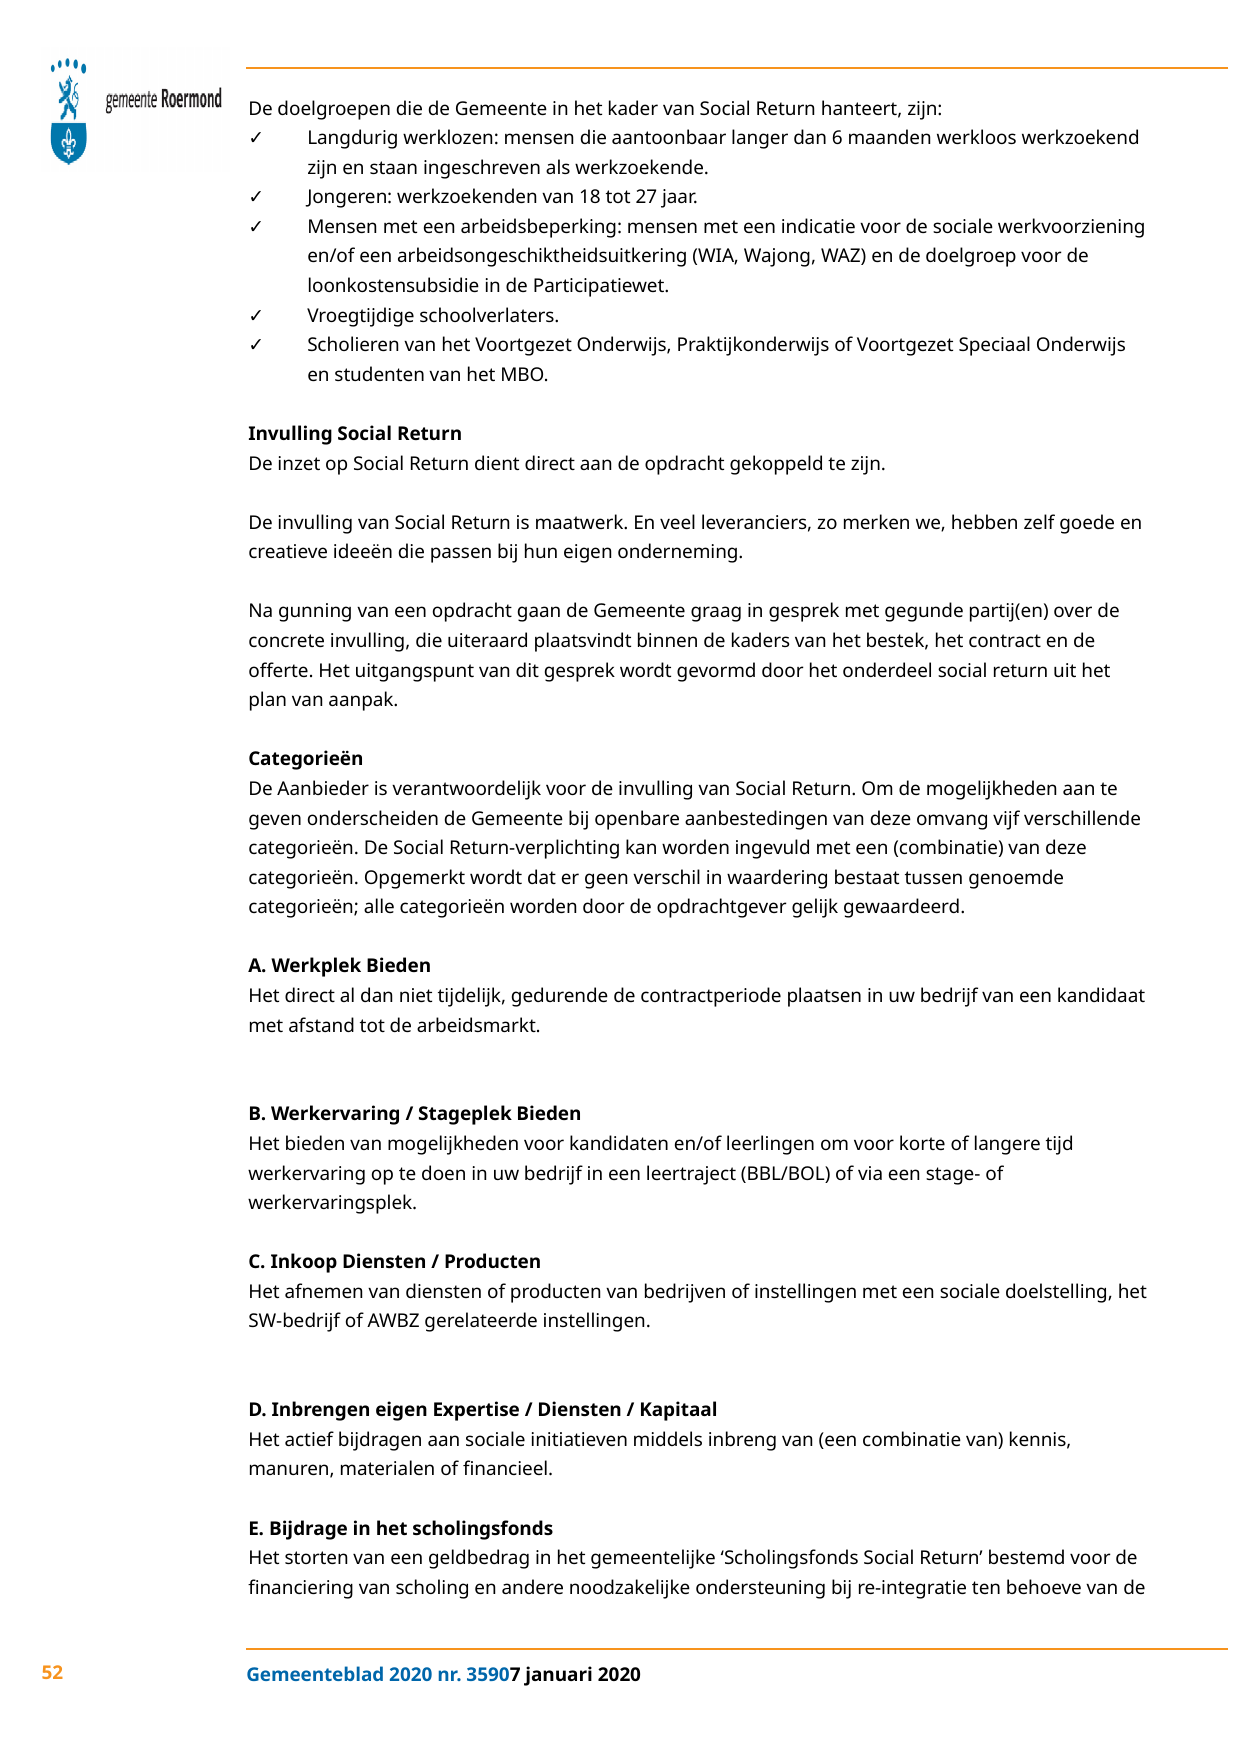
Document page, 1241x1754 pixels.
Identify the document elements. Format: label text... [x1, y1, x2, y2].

text Categorieën [248, 746, 1152, 771]
text C. Inkoop Diensten / Producten [248, 1248, 1152, 1274]
text Invulling Social Return [248, 420, 1152, 446]
text Het afnemen van diensten of producten van bedrijven of instellingen met een sociale doelstelling, het SW-bedrijf of AWBZ gerelateerde instellingen. [248, 1278, 1152, 1333]
text De doelgroepen die de Gemeente in het kader van Social Return hanteert, zijn: [248, 95, 1152, 121]
text Het direct al dan niet tijdelijk, gedurende de contractperiode plaatsen in uw bedrijf van een kandidaat met afstand tot de arbeidsmarkt. [248, 982, 1152, 1038]
list Mensen met een arbeidsbeperking: mensen met een indicatie voor de sociale werkvoorziening en/of een arbeidsongeschiktheidsuitkering (WIA, Wajong, WAZ) en de doelgroep voor de loonkostensubsidie in de Participatiewet. [248, 213, 1152, 298]
text Na gunning van een opdracht gaan de Gemeente graag in gesprek met gegunde partij(en) over de concrete invulling, die uiteraard plaatsvindt binnen de kaders van het bestek, het contract en de offerte. Het uitgangspunt van dit gesprek wordt gevormd door het onderdeel social return uit het plan van aanpak. [248, 598, 1152, 712]
list Vroegtijdige schoolverlaters. [248, 302, 1152, 328]
text De Aanbieder is verantwoordelijk voor de invulling van Social Return. Om de mogelijkheden aan te geven onderscheiden de Gemeente bij openbare aanbestedingen van deze omvang vijf verschillende categorieën. De Social Return-verplichting kan worden ingevuld met een (combinatie) van deze categorieën. Opgemerkt wordt dat er geen verschil in waardering bestaat tussen genoemde categorieën; alle categorieën worden door de opdrachtgever gelijk gewaardeerd. [248, 775, 1152, 919]
text E. Bijdrage in het scholingsfonds [248, 1515, 1152, 1541]
text A. Werkplek Bieden [248, 953, 1152, 978]
text Het bieden van mogelijkheden voor kandidaten en/of leerlingen om voor korte of langere tijd werkervaring op te doen in uw bedrijf in een leertraject (BBL/BOL) of via een stage- of werkervaringsplek. [248, 1130, 1152, 1215]
text De invulling van Social Return is maatwerk. En veel leveranciers, zo merken we, hebben zelf goede en creatieve ideeën die passen bij hun eigen onderneming. [248, 509, 1152, 564]
text De inzet op Social Return dient direct aan de opdracht gekoppeld te zijn. [248, 450, 1152, 476]
text D. Inbrengen eigen Expertise / Diensten / Kapitaal [248, 1396, 1152, 1422]
list Langdurig werklozen: mensen die aantoonbaar langer dan 6 maanden werkloos werkzoekend zijn en staan ingeschreven als werkzoekende. [248, 124, 1152, 180]
text Het storten van een geldbedrag in het gemeentelijke ‘Scholingsfonds Social Return’ bestemd voor de financiering van scholing en andere noodzakelijke ondersteuning bij re-integratie ten behoeve van de [248, 1544, 1152, 1600]
picture [41, 47, 231, 172]
list Jongeren: werkzoekenden van 18 tot 27 jaar. [248, 183, 1152, 209]
text B. Werkervaring / Stageplek Bieden [248, 1101, 1152, 1126]
text Het actief bijdragen aan sociale initiatieven middels inbreng van (een combinatie van) kennis, manuren, materialen of financieel. [248, 1426, 1152, 1481]
list Scholieren van het Voortgezet Onderwijs, Praktijkonderwijs of Voortgezet Speciaal Onderwijs en studenten van het MBO. [248, 331, 1152, 387]
